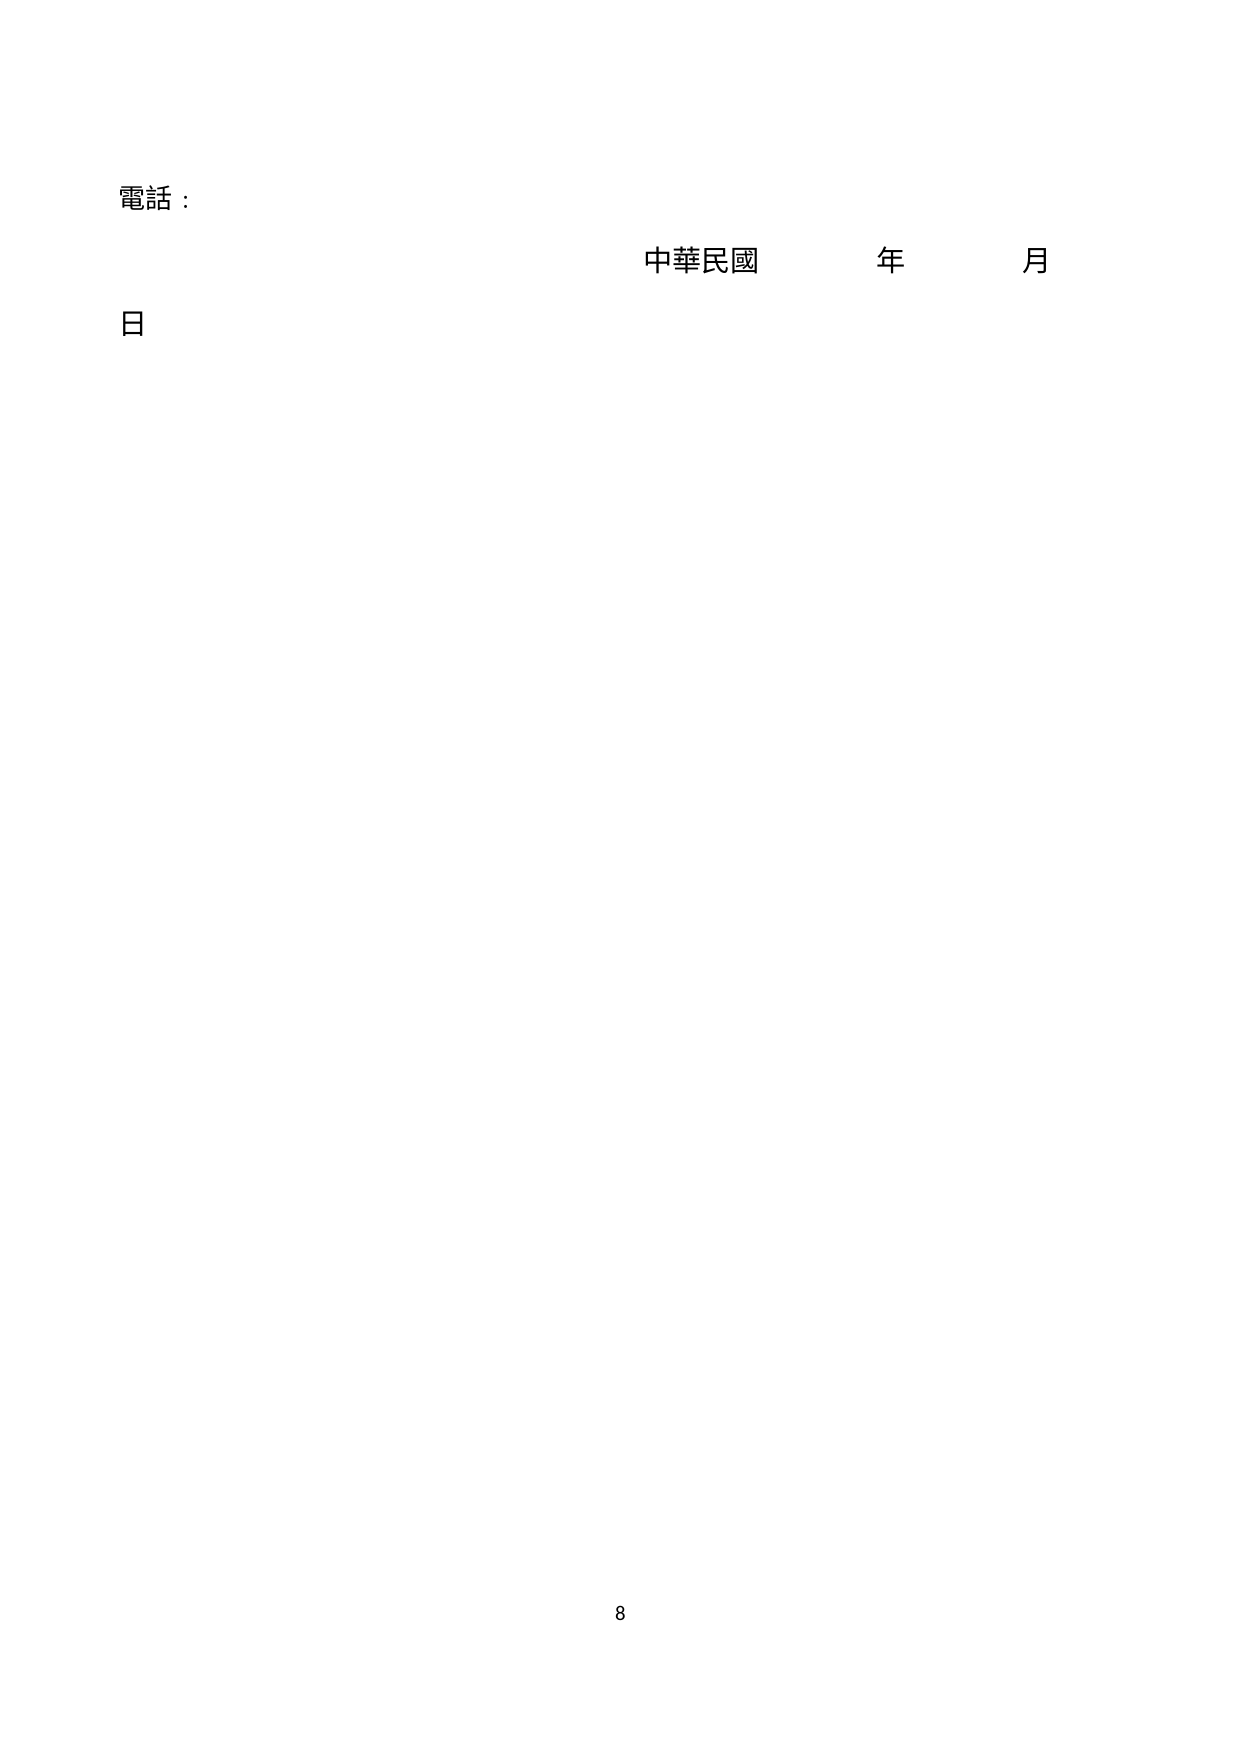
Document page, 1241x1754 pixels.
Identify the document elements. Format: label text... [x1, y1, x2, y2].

text 中華民國 年 月 日 [118, 217, 1122, 342]
text 電話﹕ [118, 155, 1122, 217]
